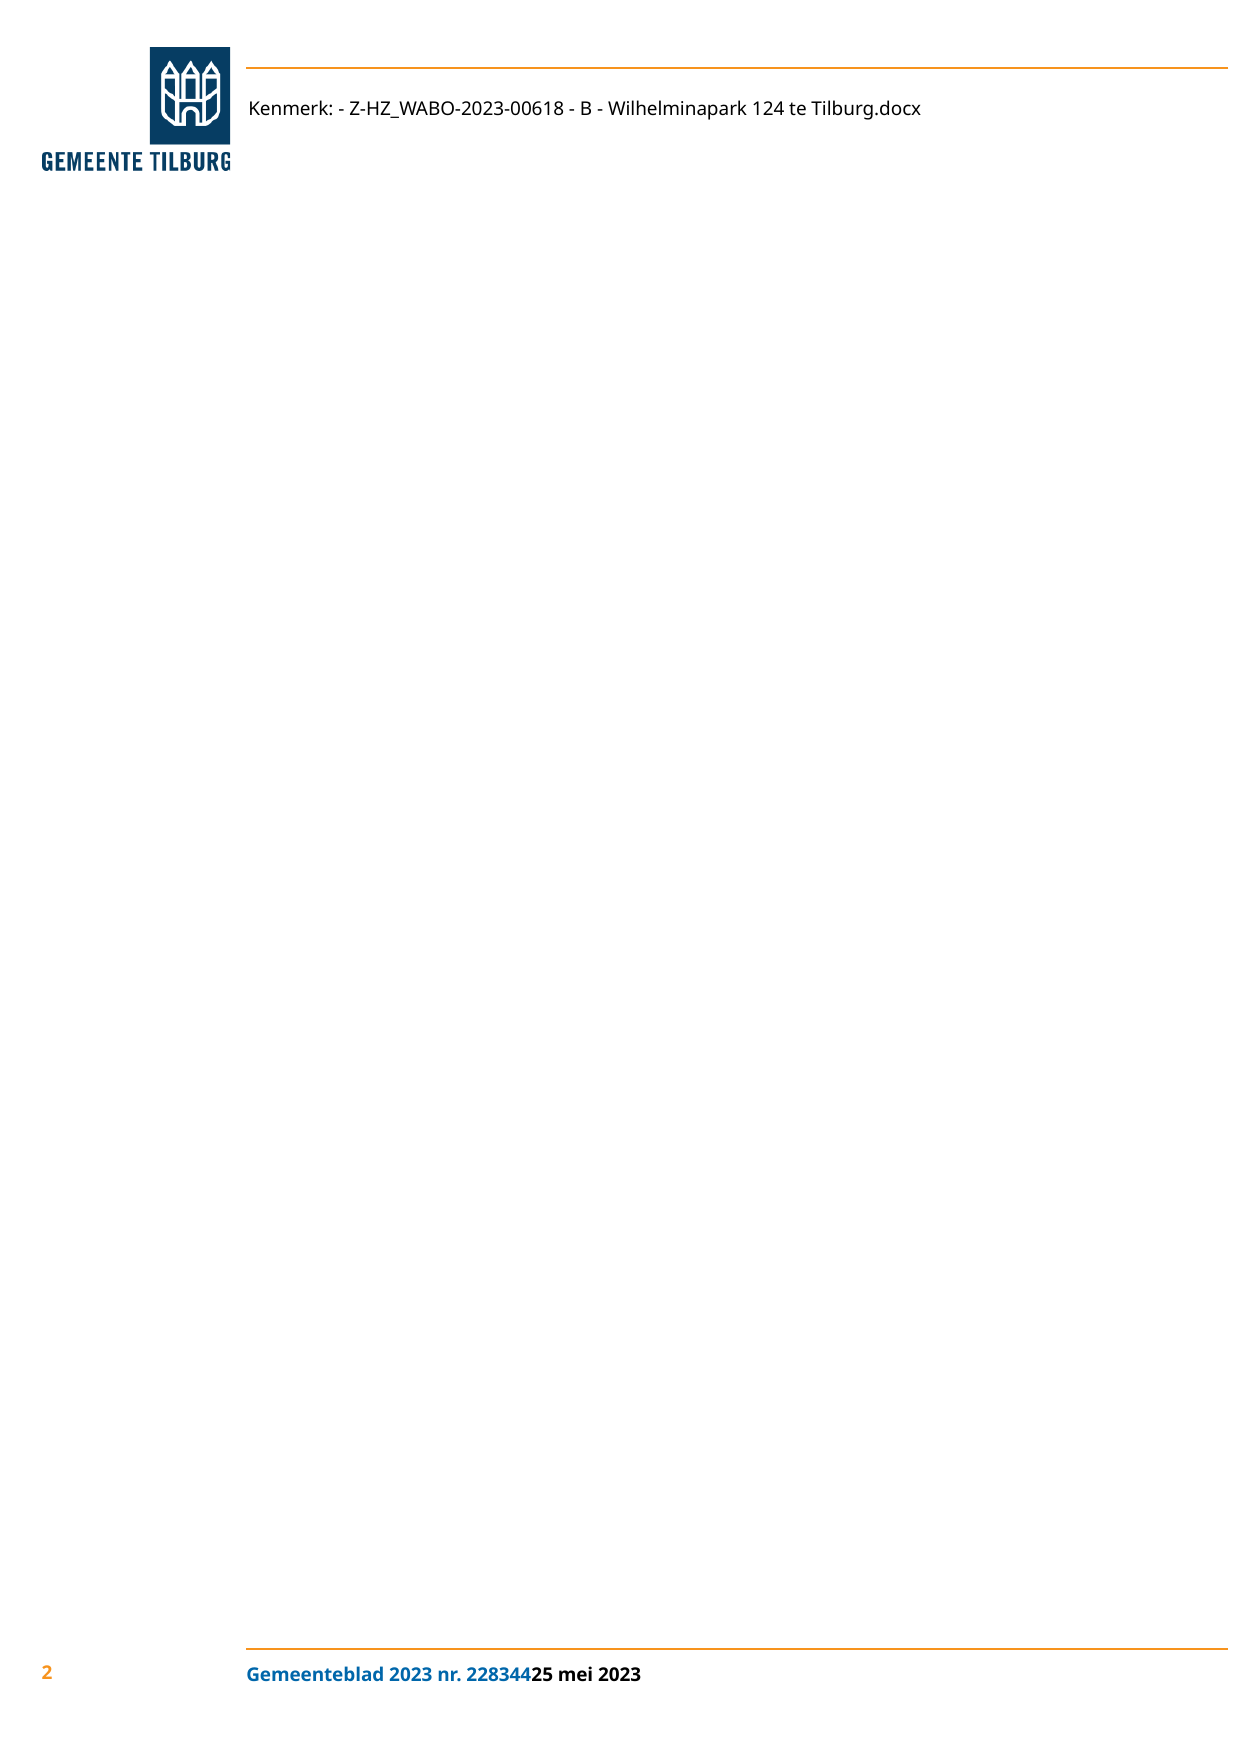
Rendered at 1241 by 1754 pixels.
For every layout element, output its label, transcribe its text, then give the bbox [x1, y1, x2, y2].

picture [41, 47, 231, 172]
text Kenmerk: - Z-HZ_WABO-2023-00618 - B - Wilhelminapark 124 te Tilburg.docx [248, 95, 1152, 121]
